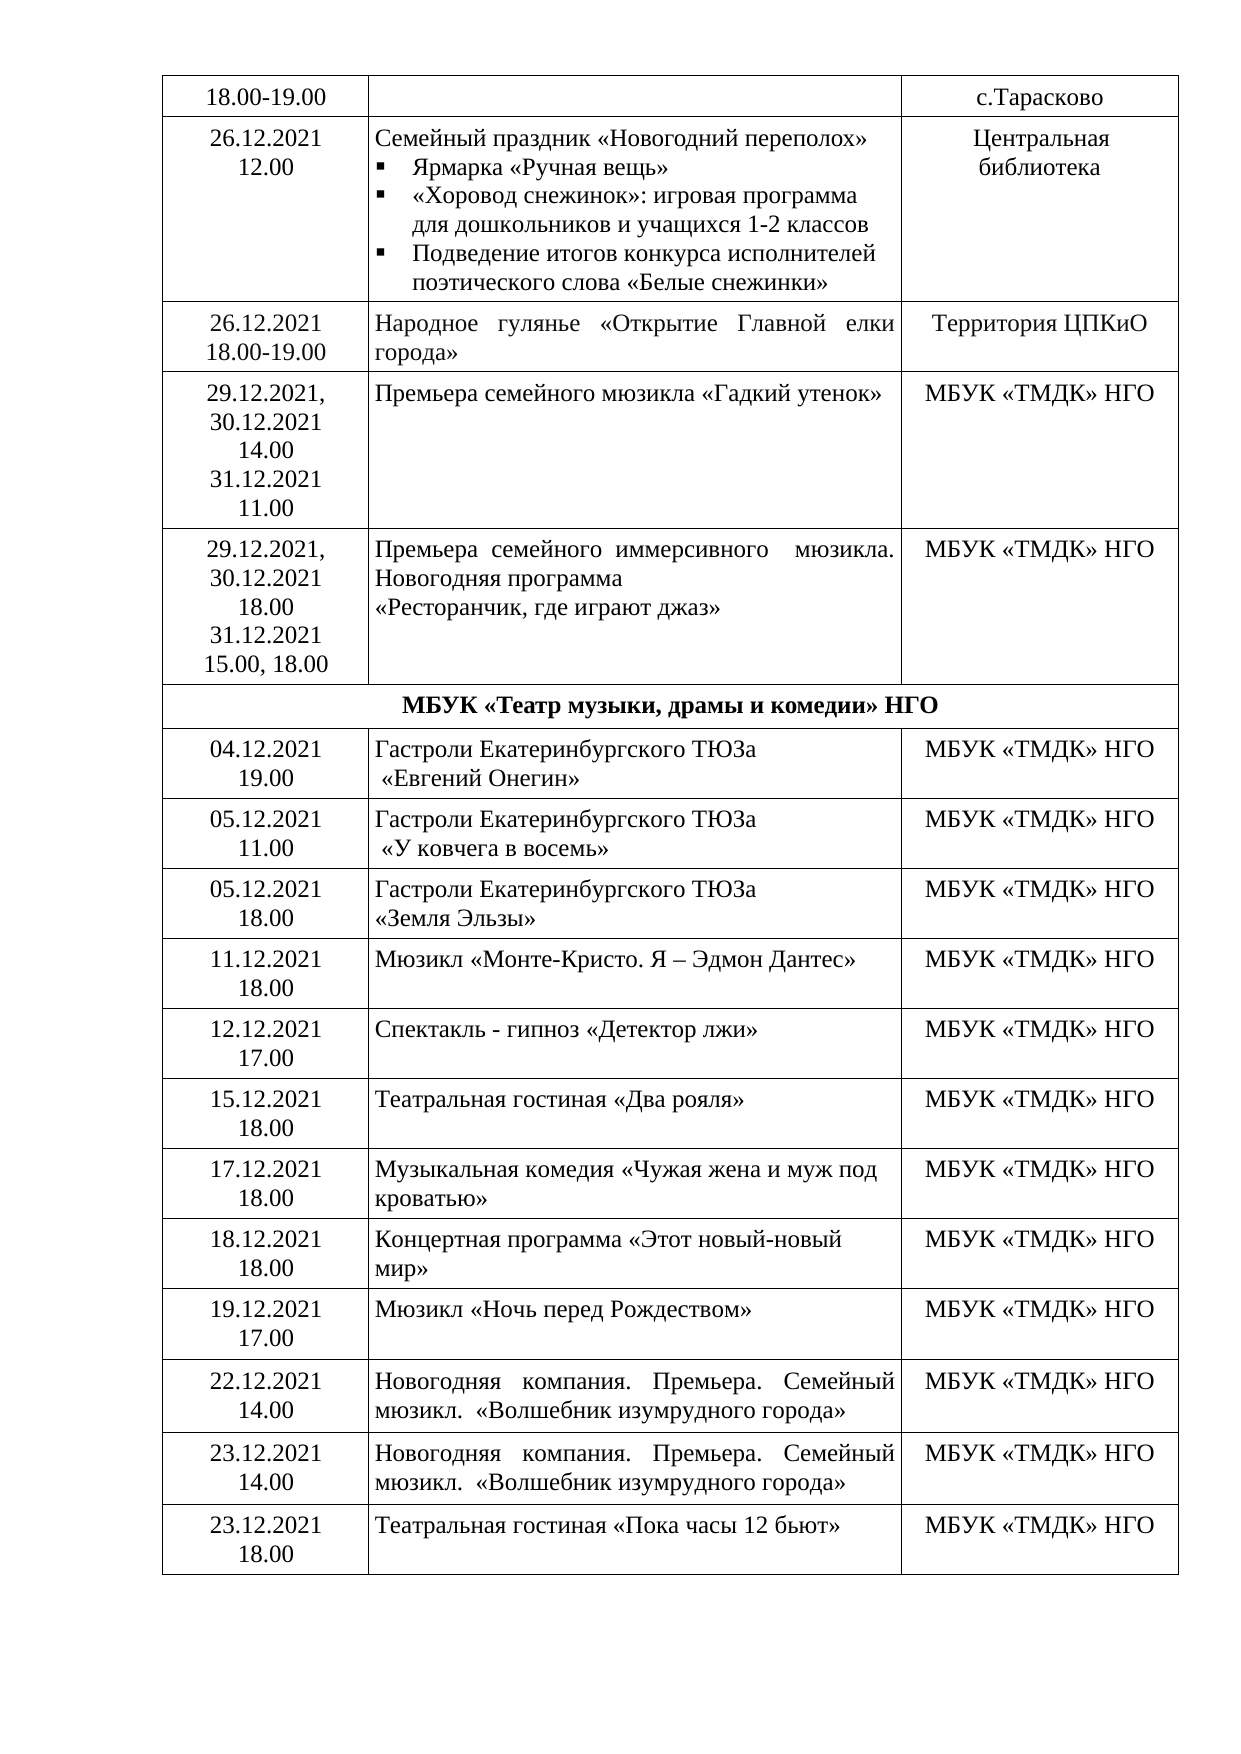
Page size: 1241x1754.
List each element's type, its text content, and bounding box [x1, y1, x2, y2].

table_cell МБУК «ТМДК» НГО [902, 1360, 1178, 1432]
table_cell МБУК «ТМДК» НГО [902, 1149, 1178, 1218]
table_cell Гастроли Екатеринбургского ТЮЗа «Евгений Онегин» [369, 729, 901, 798]
table_cell 05.12.2021 18.00 [163, 869, 368, 938]
table_cell МБУК «ТМДК» НГО [902, 1433, 1178, 1504]
table_cell 26.12.2021 12.00 [163, 117, 368, 301]
table_cell МБУК «ТМДК» НГО [902, 1079, 1178, 1148]
table_cell Гастроли Екатеринбургского ТЮЗа «У ковчега в восемь» [369, 799, 901, 868]
table_cell Театральная гостиная «Пока часы 12 бьют» [369, 1505, 901, 1574]
table_cell МБУК «ТМДК» НГО [902, 939, 1178, 1008]
table_cell 19.12.2021 17.00 [163, 1289, 368, 1359]
table_cell Центральная библиотека [902, 117, 1178, 301]
table_cell 18.00-19.00 [163, 76, 368, 116]
table_cell МБУК «ТМДК» НГО [902, 1009, 1178, 1078]
table_cell с.Тарасково [902, 76, 1178, 116]
table_cell 29.12.2021, 30.12.2021 14.00 31.12.2021 11.00 [163, 372, 368, 527]
table_cell МБУК «ТМДК» НГО [902, 729, 1178, 798]
table_cell 23.12.2021 14.00 [163, 1433, 368, 1504]
table_cell 15.12.2021 18.00 [163, 1079, 368, 1148]
table_cell МБУК «ТМДК» НГО [902, 869, 1178, 938]
table_cell 04.12.2021 19.00 [163, 729, 368, 798]
table_cell 29.12.2021, 30.12.2021 18.00 31.12.2021 15.00, 18.00 [163, 529, 368, 684]
table_cell 23.12.2021 18.00 [163, 1505, 368, 1574]
table_cell МБУК «ТМДК» НГО [902, 529, 1178, 684]
table_cell Территория ЦПКиО [902, 302, 1178, 371]
table_cell 05.12.2021 11.00 [163, 799, 368, 868]
table_cell Спектакль - гипноз «Детектор лжи» [369, 1009, 901, 1078]
table_cell Гастроли Екатеринбургского ТЮЗа «Земля Эльзы» [369, 869, 901, 938]
table_cell 17.12.2021 18.00 [163, 1149, 368, 1218]
table_cell 22.12.2021 14.00 [163, 1360, 368, 1432]
table_cell Премьера семейного мюзикла «Гадкий утенок» [369, 372, 901, 527]
table_cell 18.12.2021 18.00 [163, 1219, 368, 1288]
table_cell 26.12.2021 18.00-19.00 [163, 302, 368, 371]
table_cell МБУК «ТМДК» НГО [902, 1219, 1178, 1288]
table_cell Мюзикл «Монте-Кристо. Я – Эдмон Дантес» [369, 939, 901, 1008]
table_cell МБУК «ТМДК» НГО [902, 799, 1178, 868]
table_cell Новогодняя компания. Премьера. Семейный мюзикл. «Волшебник изумрудного города» [369, 1433, 901, 1504]
table_cell МБУК «ТМДК» НГО [902, 1289, 1178, 1359]
table_cell Новогодняя компания. Премьера. Семейный мюзикл. «Волшебник изумрудного города» [369, 1360, 901, 1432]
table_cell Премьера семейного иммерсивного мюзикла. Новогодняя программа «Ресторанчик, где играют джаз» [369, 529, 901, 684]
table_cell МБУК «ТМДК» НГО [902, 1505, 1178, 1574]
table_cell Музыкальная комедия «Чужая жена и муж под кроватью» [369, 1149, 901, 1218]
table_cell 11.12.2021 18.00 [163, 939, 368, 1008]
table_cell 12.12.2021 17.00 [163, 1009, 368, 1078]
table_cell МБУК «ТМДК» НГО [902, 372, 1178, 527]
table_cell МБУК «Театр музыки, драмы и комедии» НГО [163, 685, 1178, 728]
table_cell Мюзикл «Ночь перед Рождеством» [369, 1289, 901, 1359]
table_cell Театральная гостиная «Два рояля» [369, 1079, 901, 1148]
table_cell Семейный праздник «Новогодний переполох» Ярмарка «Ручная вещь» «Хоровод снежинок»: игровая программа для дошкольников и учащихся 1-2 классов Подведение итогов конкурса исполнителей поэтического слова «Белые снежинки» [369, 117, 901, 301]
table_cell Народное гулянье «Открытие Главной елки города» [369, 302, 901, 371]
table_cell [369, 76, 901, 116]
table_cell Концертная программа «Этот новый-новый мир» [369, 1219, 901, 1288]
